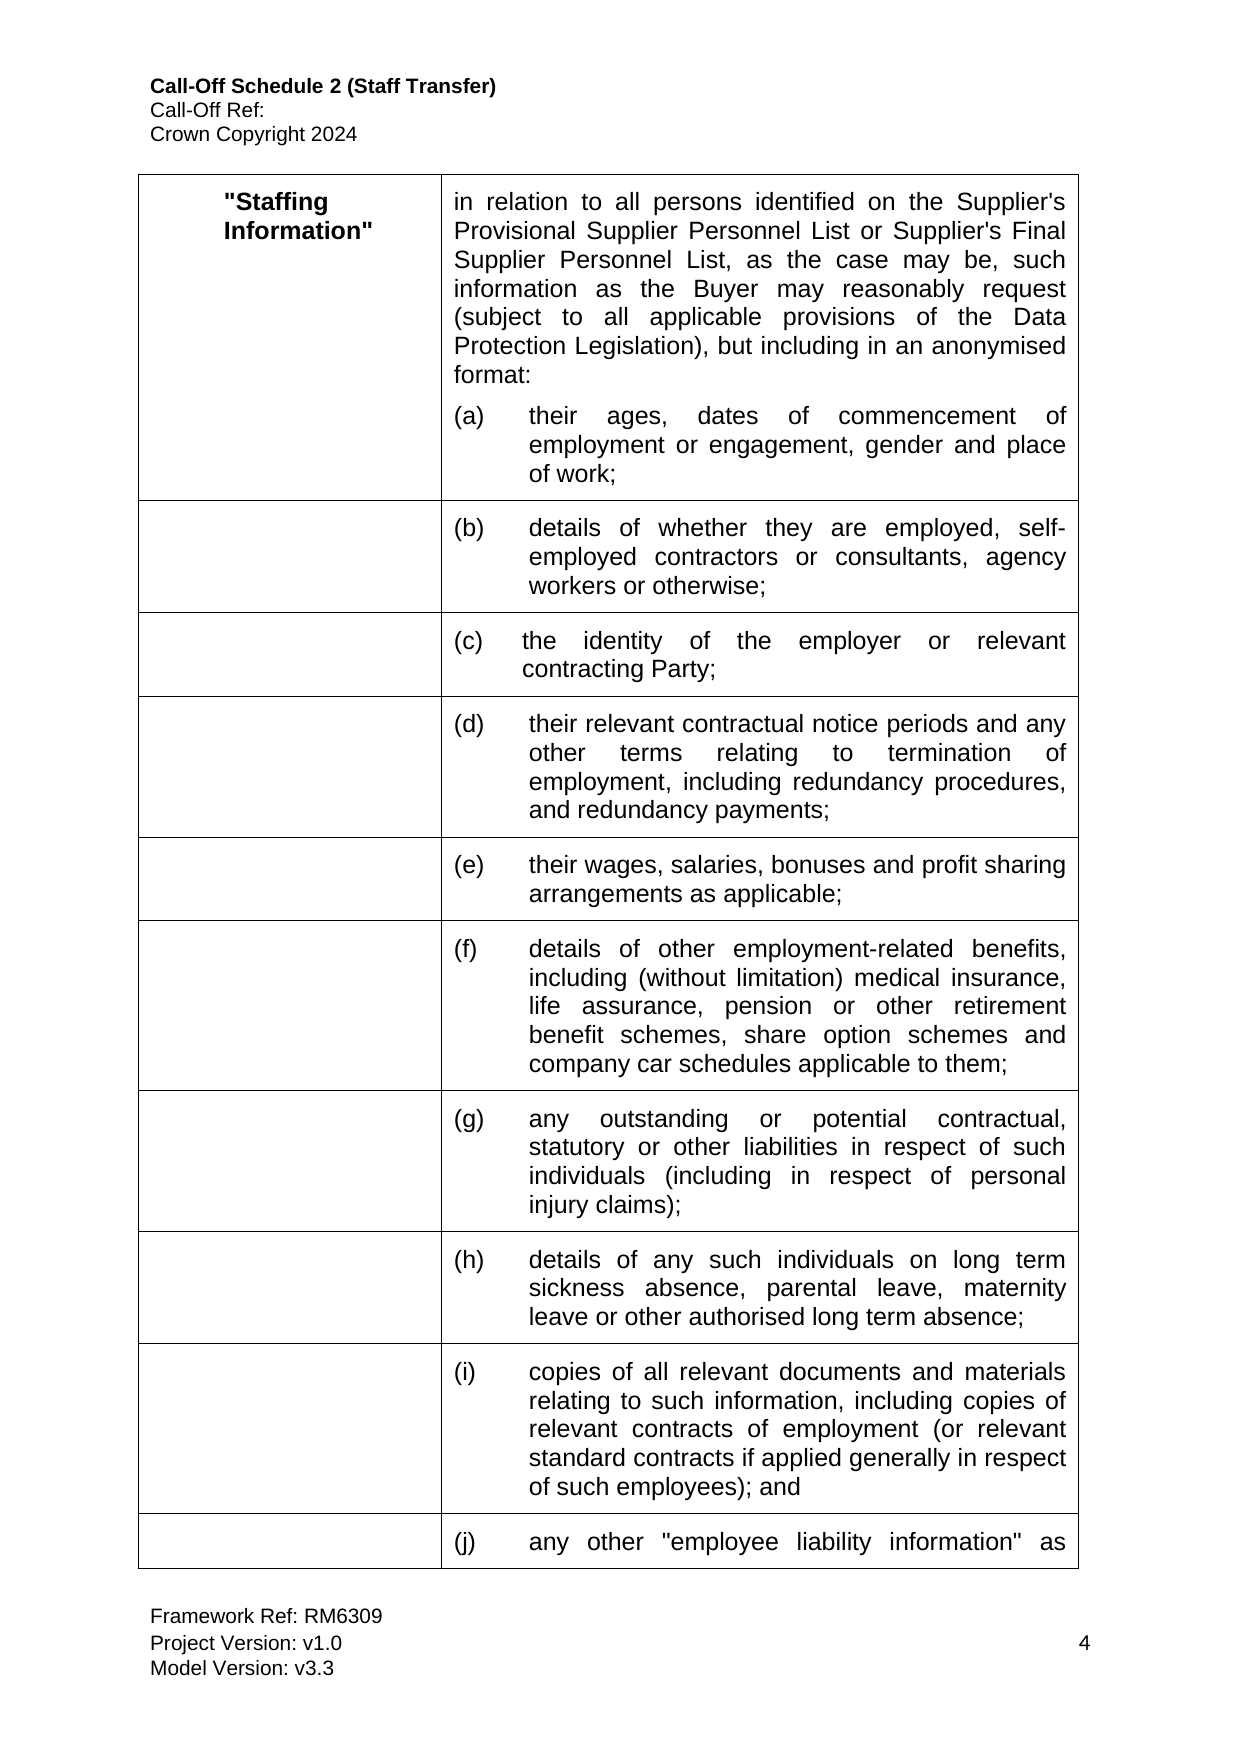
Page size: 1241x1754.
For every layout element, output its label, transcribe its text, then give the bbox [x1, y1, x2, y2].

table_cell (h) details of any such individuals on long term sickness absence, parental leave, maternity leave or other authorised long term absence; [442, 1232, 1078, 1343]
table_cell [139, 1091, 441, 1231]
table_cell (i) copies of all relevant documents and materials relating to such information, including copies of relevant contracts of employment (or relevant standard contracts if applied generally in respect of such employees); and [442, 1344, 1078, 1513]
table_cell [139, 1232, 441, 1343]
table_cell in relation to all persons identified on the Supplier's Provisional Supplier Personnel List or Supplier's Final Supplier Personnel List, as the case may be, such information as the Buyer may reasonably request (subject to all applicable provisions of the Data Protection Legislation), but including in an anonymised format: (a) their ages, dates of commencement of employment or engagement, gender and place of work; [442, 175, 1078, 500]
table_cell (f) details of other employment-related benefits, including (without limitation) medical insurance, life assurance, pension or other retirement benefit schemes, share option schemes and company car schedules applicable to them; [442, 921, 1078, 1090]
table_cell (d) their relevant contractual notice periods and any other terms relating to termination of employment, including redundancy procedures, and redundancy payments; [442, 697, 1078, 837]
table_cell [139, 501, 441, 612]
table_cell (c) the identity of the employer or relevant contracting Party; [442, 613, 1078, 696]
table_cell [139, 1514, 441, 1568]
table_cell [139, 1344, 441, 1513]
table_cell (g) any outstanding or potential contractual, statutory or other liabilities in respect of such individuals (including in respect of personal injury claims); [442, 1091, 1078, 1231]
table_cell [139, 697, 441, 837]
table_cell [139, 838, 441, 920]
table_cell (e) their wages, salaries, bonuses and profit sharing arrangements as applicable; [442, 838, 1078, 920]
table_cell [139, 613, 441, 696]
table_cell (b) details of whether they are employed, self-employed contractors or consultants, agency workers or otherwise; [442, 501, 1078, 612]
table_cell (j) any other "employee liability information" as [442, 1514, 1078, 1568]
table_cell [139, 921, 441, 1090]
table_cell "Staffing Information" [139, 175, 441, 500]
